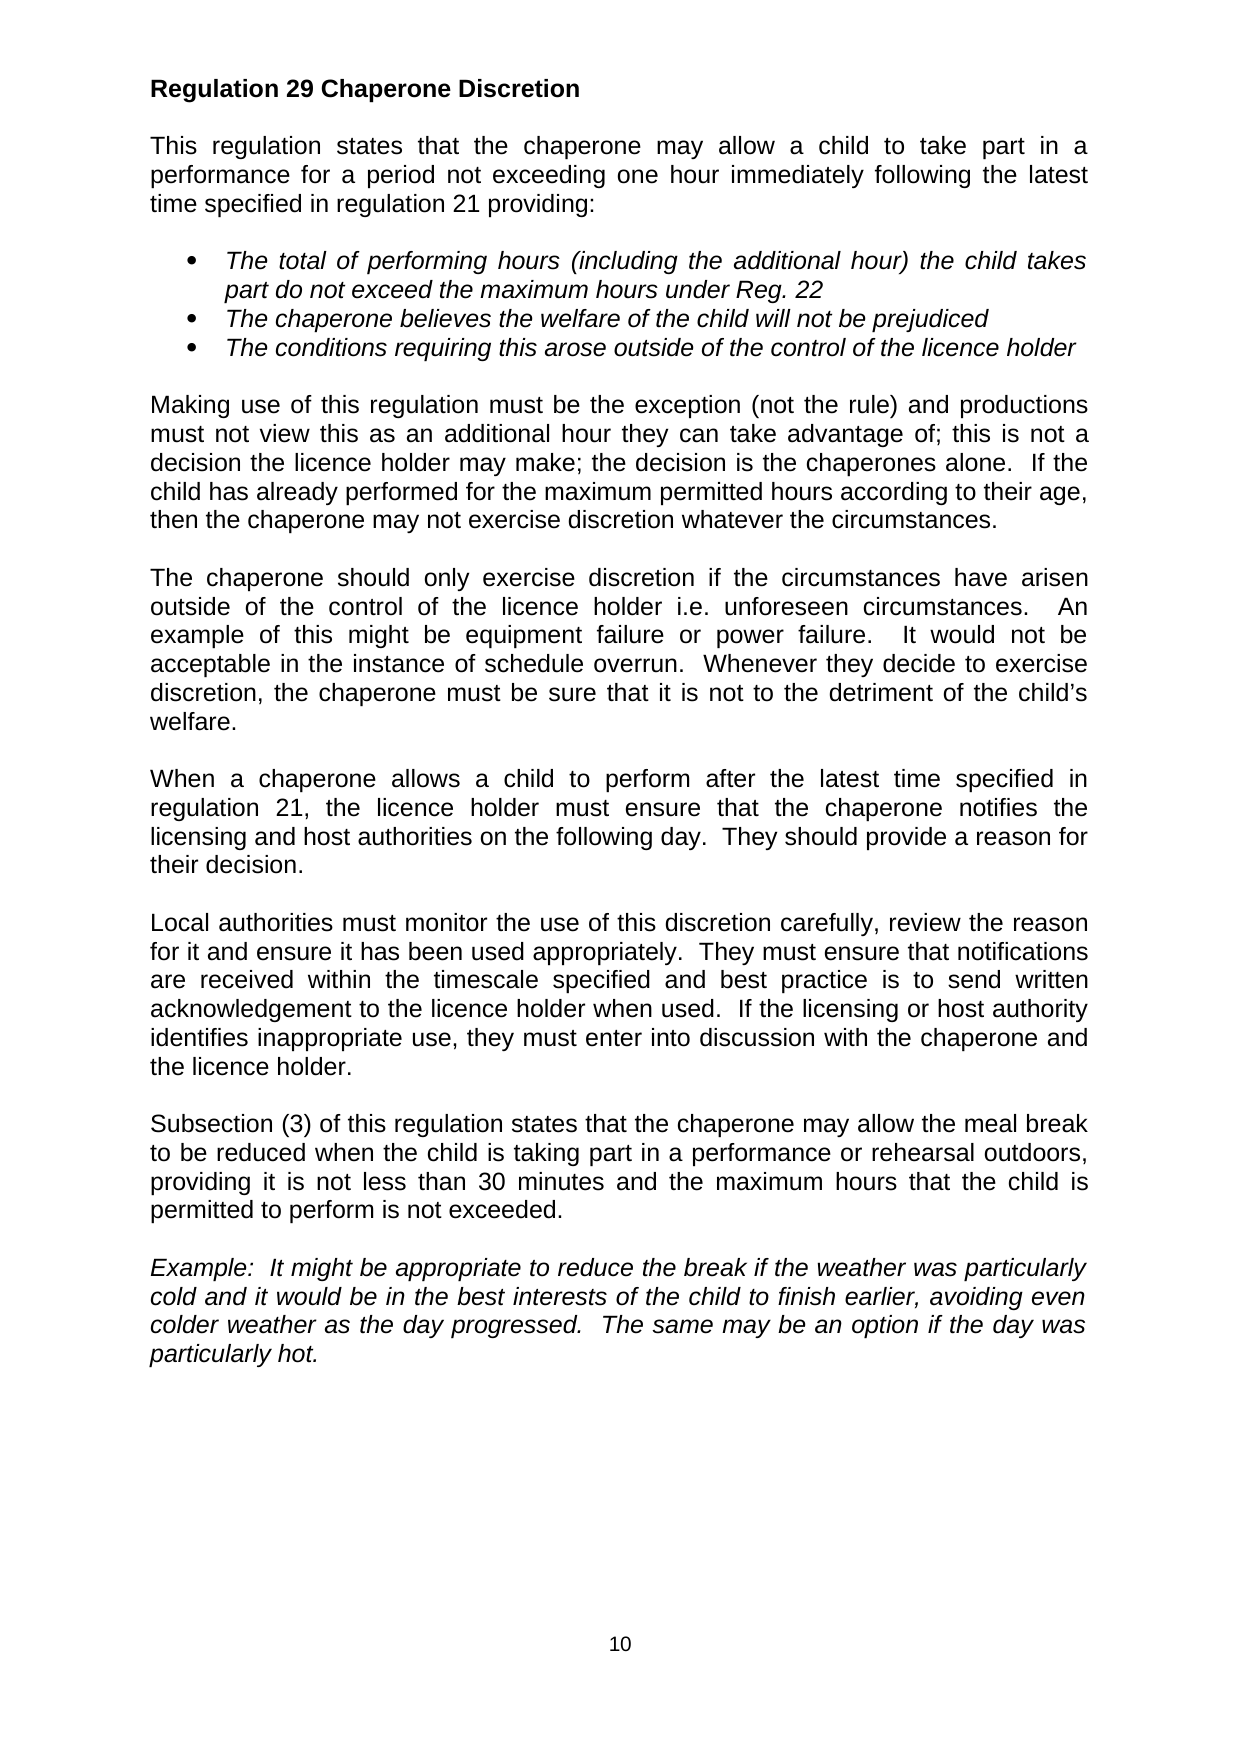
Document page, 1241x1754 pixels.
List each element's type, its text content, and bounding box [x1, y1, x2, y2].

list The chaperone believes the welfare of the child will not be prejudiced [187, 304, 1090, 333]
text When a chaperone allows a child to perform after the latest time specified in regulation 21, the licence holder must ensure that the chaperone notifies the licensing and host authorities on the following day. They should provide a reason for their decision. [150, 764, 1090, 879]
text This regulation states that the chaperone may allow a child to take part in a performance for a period not exceeding one hour immediately following the latest time specified in regulation 21 providing: [150, 131, 1090, 217]
list The conditions requiring this arose outside of the control of the licence holder [187, 333, 1090, 362]
text Local authorities must monitor the use of this discretion carefully, review the reason for it and ensure it has been used appropriately. They must ensure that notifications are received within the timescale specified and best practice is to send written acknowledgement to the licence holder when used. If the licensing or host authority identifies inappropriate use, they must enter into discussion with the chaperone and the licence holder. [150, 908, 1090, 1080]
text Making use of this regulation must be the exception (not the rule) and productions must not view this as an additional hour they can take advantage of; this is not a decision the licence holder may make; the decision is the chaperones alone. If the child has already performed for the maximum permitted hours according to their age, then the chaperone may not exercise discretion whatever the circumstances. [150, 390, 1090, 534]
text Regulation 29 Chaperone Discretion [150, 74, 1090, 102]
list The total of performing hours (including the additional hour) the child takes part do not exceed the maximum hours under Reg. 22 [187, 246, 1090, 304]
text The chaperone should only exercise discretion if the circumstances have arisen outside of the control of the licence holder i.e. unforeseen circumstances. An example of this might be equipment failure or power failure. It would not be acceptable in the instance of schedule overrun. Whenever they decide to exercise discretion, the chaperone must be sure that it is not to the detriment of the child’s welfare. [150, 563, 1090, 735]
text Example: It might be appropriate to reduce the break if the weather was particularly cold and it would be in the best interests of the child to finish earlier, avoiding even colder weather as the day progressed. The same may be an option if the day was particularly hot. [150, 1253, 1090, 1368]
text Subsection (3) of this regulation states that the chaperone may allow the meal break to be reduced when the child is taking part in a performance or rehearsal outdoors, providing it is not less than 30 minutes and the maximum hours that the child is permitted to perform is not exceeded. [150, 1109, 1090, 1224]
